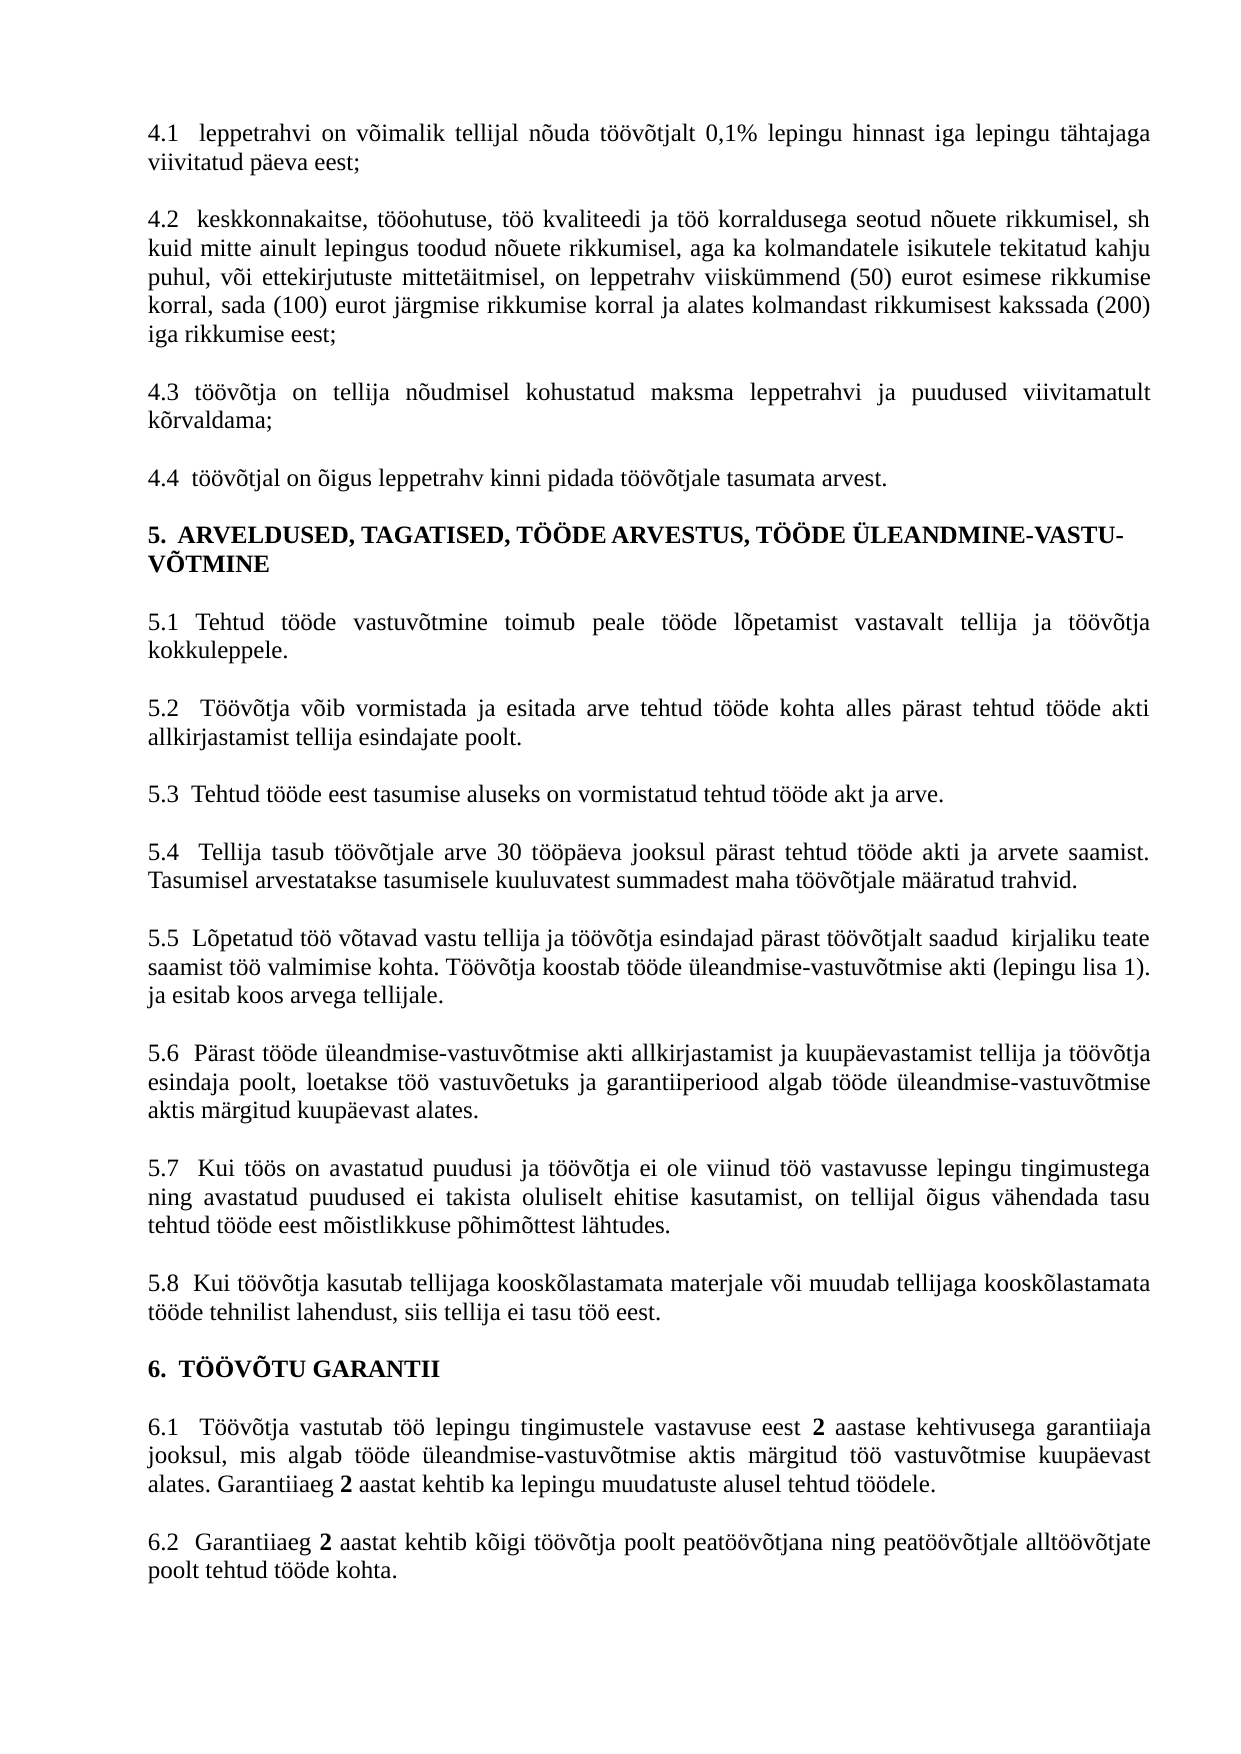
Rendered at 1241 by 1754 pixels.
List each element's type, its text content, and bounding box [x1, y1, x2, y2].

text 5.2 Töövõtja võib vormistada ja esitada arve tehtud tööde kohta alles pärast tehtud tööde akti allkirjastamist tellija esindajate poolt. [148, 693, 1152, 751]
text 6.1 Töövõtja vastutab töö lepingu tingimustele vastavuse eest 2 aastase kehtivusega garantiiaja jooksul, mis algab tööde üleandmise-vastuvõtmise aktis märgitud töö vastuvõtmise kuupäevast alates. Garantiiaeg 2 aastat kehtib ka lepingu muudatuste alusel tehtud töödele. [148, 1412, 1152, 1498]
text 6.2 Garantiiaeg 2 aastat kehtib kõigi töövõtja poolt peatöövõtjana ning peatöövõtjale alltöövõtjate poolt tehtud tööde kohta. [148, 1527, 1152, 1584]
text 4.3 töövõtja on tellija nõudmisel kohustatud maksma leppetrahvi ja puudused viivitamatult kõrvaldama; [148, 377, 1152, 434]
text 6. TÖÖVÕTU GARANTII [148, 1354, 1152, 1383]
text 4.4 töövõtjal on õigus leppetrahv kinni pidada töövõtjale tasumata arvest. [148, 463, 1152, 492]
text 5.5 Lõpetatud töö võtavad vastu tellija ja töövõtja esindajad pärast töövõtjalt saadud kirjaliku teate saamist töö valmimise kohta. Töövõtja koostab tööde üleandmise-vastuvõtmise akti (lepingu lisa 1). ja esitab koos arvega tellijale. [148, 923, 1152, 1009]
text 5.8 Kui töövõtja kasutab tellijaga kooskõlastamata materjale või muudab tellijaga kooskõlastamata tööde tehnilist lahendust, siis tellija ei tasu töö eest. [148, 1268, 1152, 1326]
text 5.7 Kui töös on avastatud puudusi ja töövõtja ei ole viinud töö vastavusse lepingu tingimustega ning avastatud puudused ei takista oluliselt ehitise kasutamist, on tellijal õigus vähendada tasu tehtud tööde eest mõistlikkuse põhimõttest lähtudes. [148, 1153, 1152, 1239]
text 5.3 Tehtud tööde eest tasumise aluseks on vormistatud tehtud tööde akt ja arve. [148, 779, 1152, 808]
text 5. ARVELDUSED, TAGATISED, TÖÖDE ARVESTUS, TÖÖDE ÜLEANDMINE-VASTU-VÕTMINE [148, 521, 1152, 578]
text 5.1 Tehtud tööde vastuvõtmine toimub peale tööde lõpetamist vastavalt tellija ja töövõtja kokkuleppele. [148, 607, 1152, 664]
text 4.2 keskkonnakaitse, tööohutuse, töö kvaliteedi ja töö korraldusega seotud nõuete rikkumisel, sh kuid mitte ainult lepingus toodud nõuete rikkumisel, aga ka kolmandatele isikutele tekitatud kahju puhul, või ettekirjutuste mittetäitmisel, on leppetrahv viiskümmend (50) eurot esimese rikkumise korral, sada (100) eurot järgmise rikkumise korral ja alates kolmandast rikkumisest kakssada (200) iga rikkumise eest; [148, 204, 1152, 348]
text 5.6 Pärast tööde üleandmise-vastuvõtmise akti allkirjastamist ja kuupäevastamist tellija ja töövõtja esindaja poolt, loetakse töö vastuvõetuks ja garantiiperiood algab tööde üleandmise-vastuvõtmise aktis märgitud kuupäevast alates. [148, 1038, 1152, 1124]
text 4.1 leppetrahvi on võimalik tellijal nõuda töövõtjalt 0,1% lepingu hinnast iga lepingu tähtajaga viivitatud päeva eest; [148, 118, 1152, 176]
text 5.4 Tellija tasub töövõtjale arve 30 tööpäeva jooksul pärast tehtud tööde akti ja arvete saamist. Tasumisel arvestatakse tasumisele kuuluvatest summadest maha töövõtjale määratud trahvid. [148, 837, 1152, 894]
